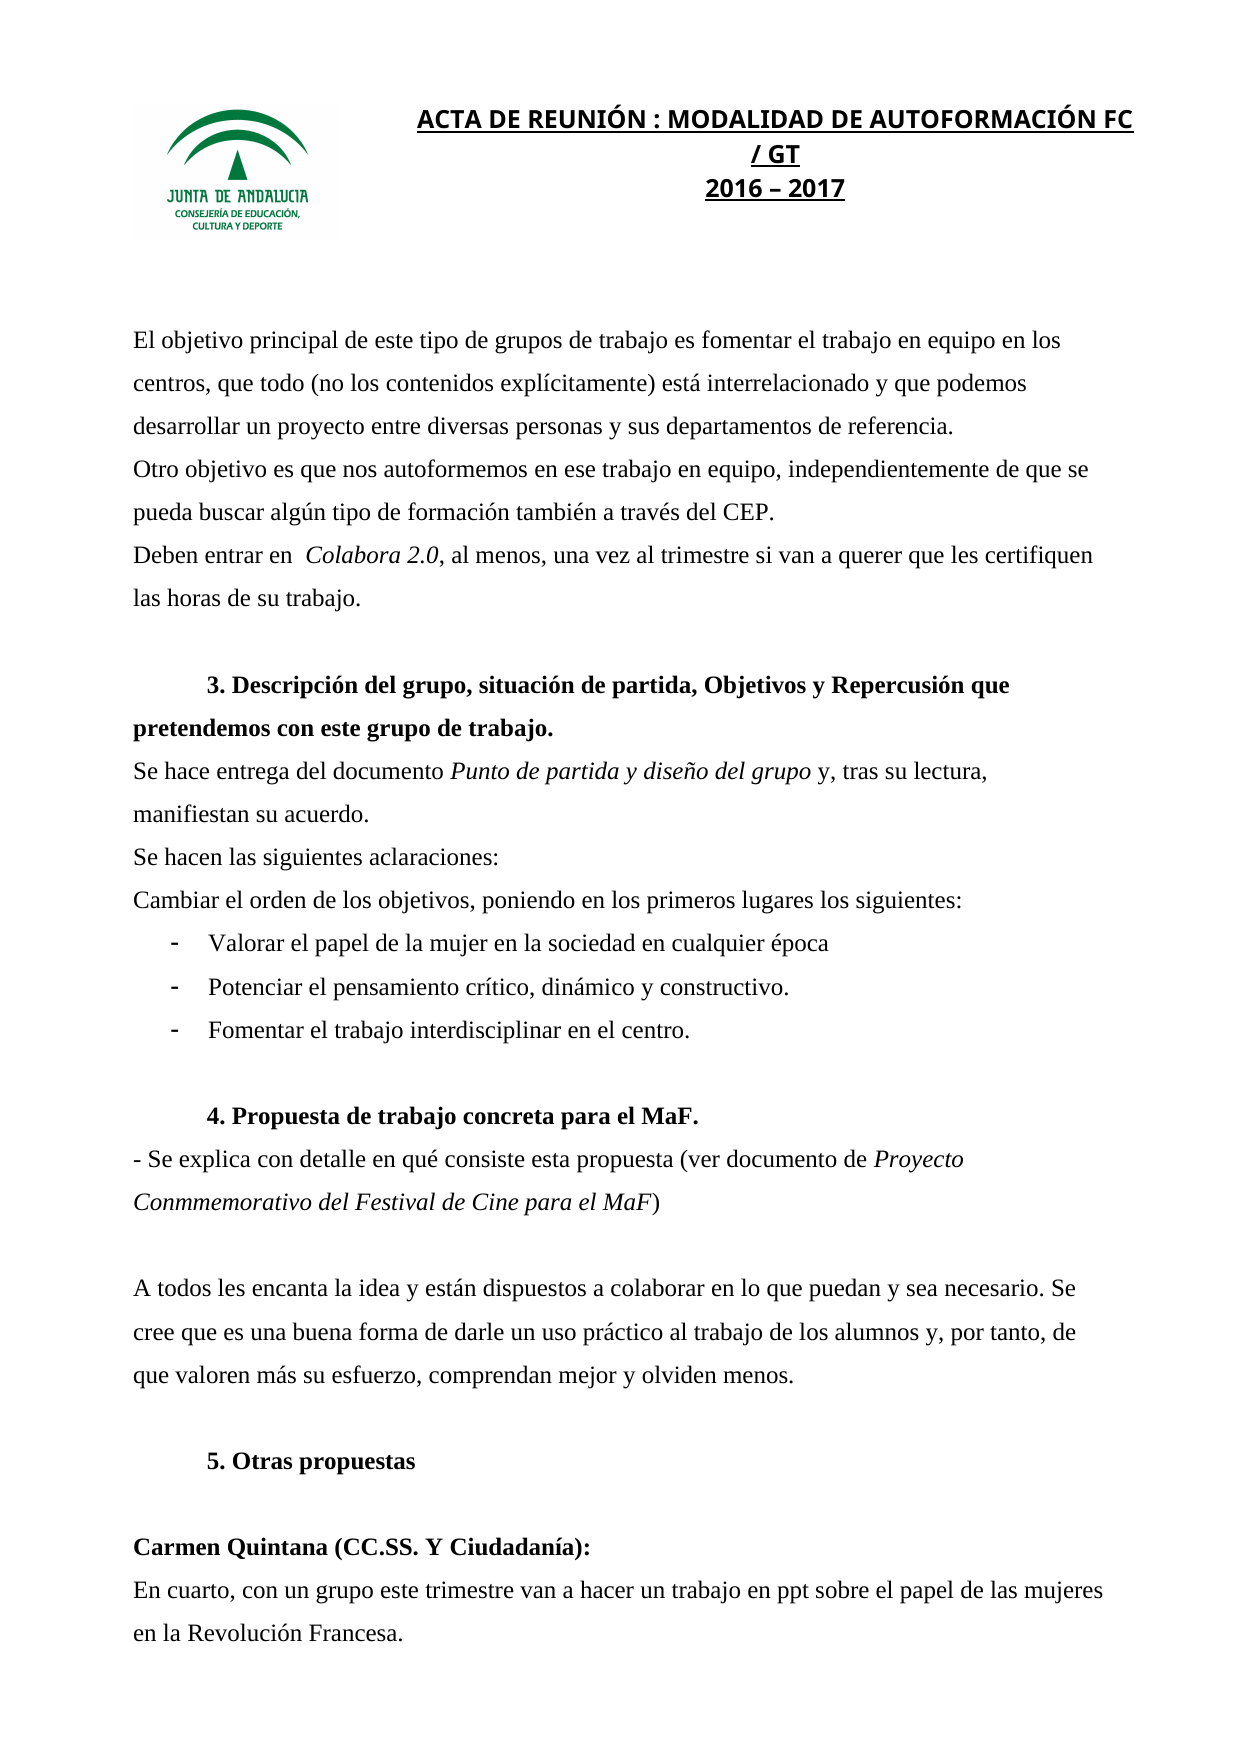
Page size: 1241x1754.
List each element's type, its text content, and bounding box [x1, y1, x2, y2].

text Cambiar el orden de los objetivos, poniendo en los primeros lugares los siguientes: [133, 885, 1107, 914]
text Deben entrar en Colabora 2.0, al menos, una vez al trimestre si van a querer que les certifiquen las horas de su trabajo. [133, 540, 1107, 612]
text Se hace entrega del documento Punto de partida y diseño del grupo y, tras su lectura, manifiestan su acuerdo. [133, 756, 1107, 828]
list Fomentar el trabajo interdisciplinar en el centro. [170, 1015, 1107, 1043]
text En cuarto, con un grupo este trimestre van a hacer un trabajo en ppt sobre el papel de las mujeres en la Revolución Francesa. [133, 1575, 1107, 1647]
text 3. Descripción del grupo, situación de partida, Objetivos y Repercusión que pretendemos con este grupo de trabajo. [133, 670, 1107, 742]
list Valorar el papel de la mujer en la sociedad en cualquier época [170, 928, 1107, 957]
text Otro objetivo es que nos autoformemos en ese trabajo en equipo, independientemente de que se pueda buscar algún tipo de formación también a través del CEP. [133, 454, 1107, 526]
text Carmen Quintana (CC.SS. Y Ciudadanía): [133, 1532, 1107, 1561]
text El objetivo principal de este tipo de grupos de trabajo es fomentar el trabajo en equipo en los centros, que todo (no los contenidos explícitamente) está interrelacionado y que podemos desarrollar un proyecto entre diversas personas y sus departamentos de referencia. [133, 325, 1107, 440]
text Se hacen las siguientes aclaraciones: [133, 842, 1107, 871]
picture [134, 102, 340, 239]
list Potenciar el pensamiento crítico, dinámico y constructivo. [170, 972, 1107, 1000]
text 5. Otras propuestas [133, 1446, 1107, 1475]
text - Se explica con detalle en qué consiste esta propuesta (ver documento de Proyecto Conmmemorativo del Festival de Cine para el MaF) [133, 1144, 1107, 1216]
text 4. Propuesta de trabajo concreta para el MaF. [133, 1101, 1107, 1130]
text A todos les encanta la idea y están dispuestos a colaborar en lo que puedan y sea necesario. Se cree que es una buena forma de darle un uso práctico al trabajo de los alumnos y, por tanto, de que valoren más su esfuerzo, comprendan mejor y olviden menos. [133, 1273, 1107, 1388]
